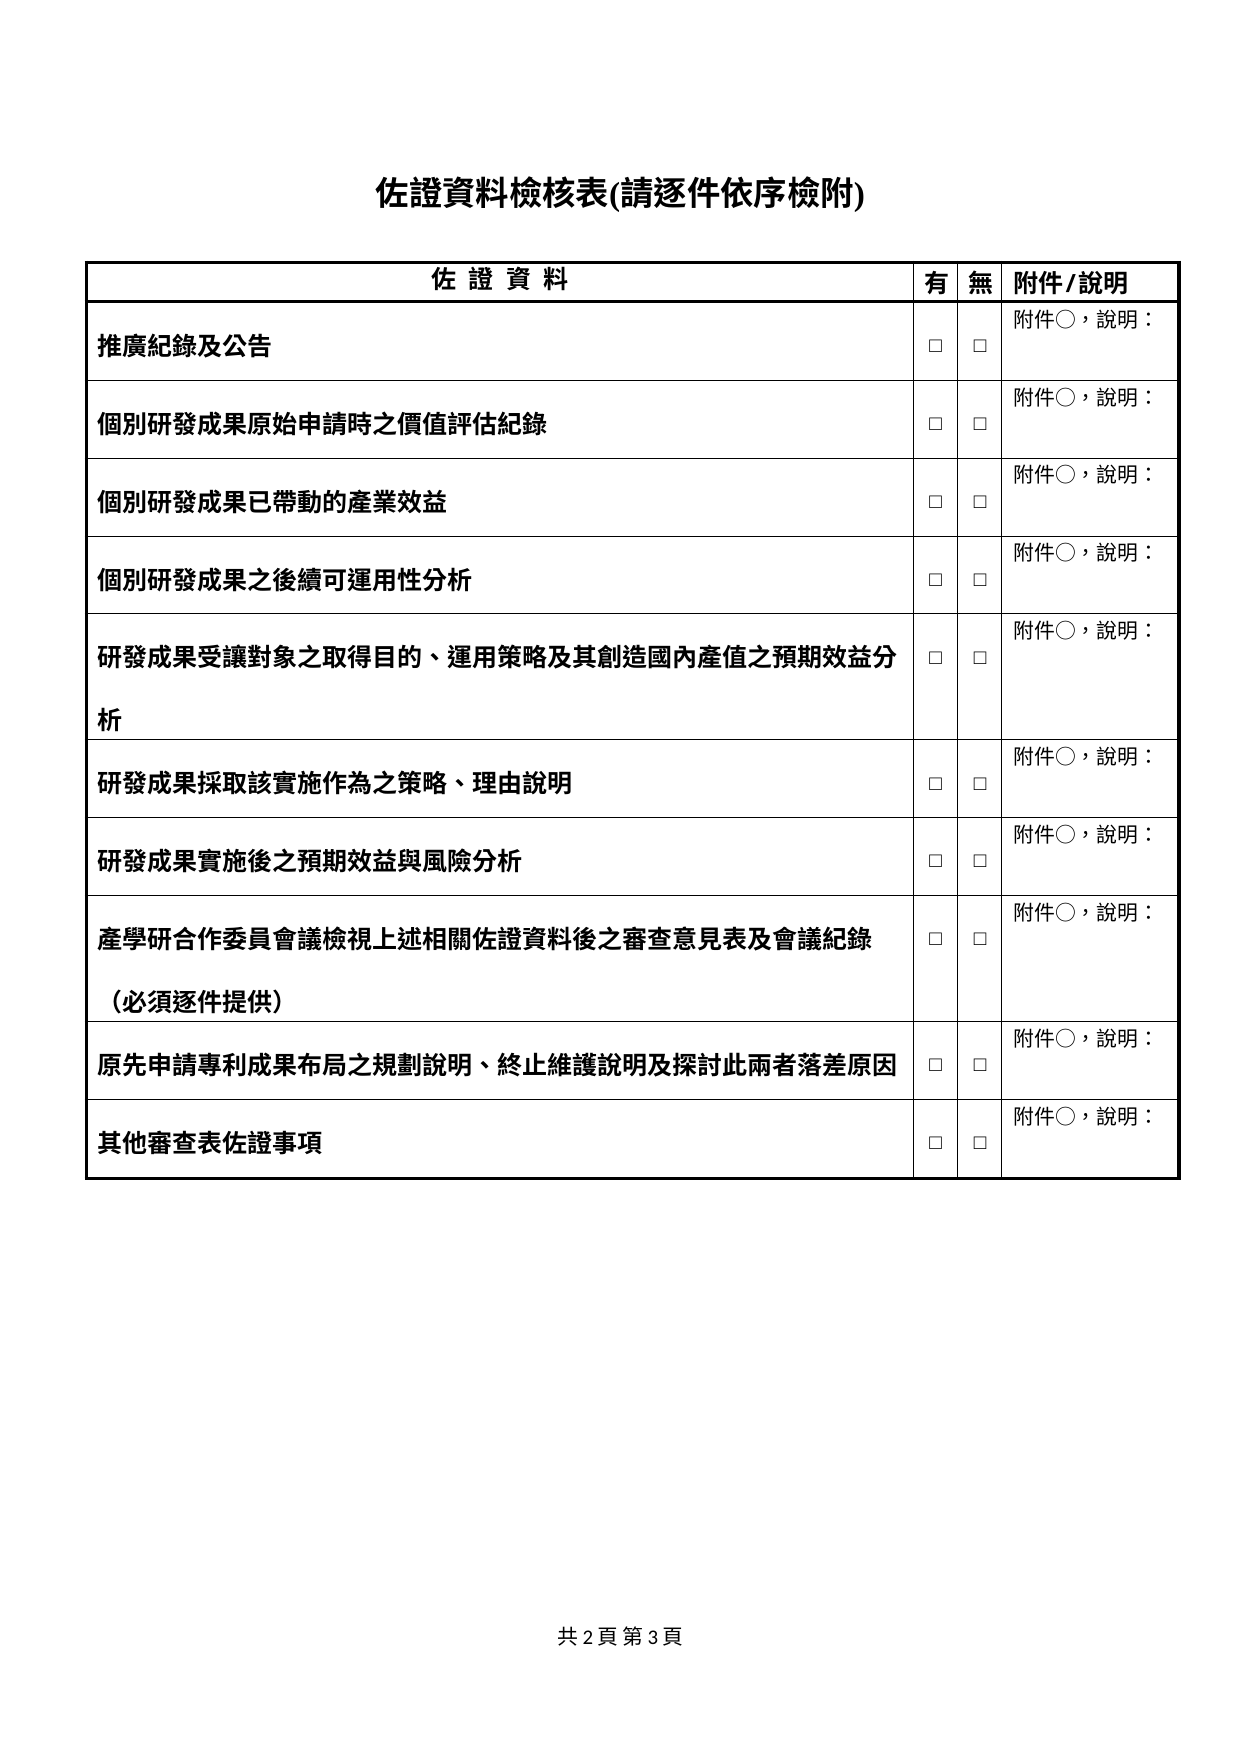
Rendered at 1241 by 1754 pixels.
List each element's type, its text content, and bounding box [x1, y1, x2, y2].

table_cell □ [914, 818, 957, 895]
table_cell 附件○，說明： [1002, 896, 1177, 1021]
table_cell □ [914, 1022, 957, 1099]
table_cell □ [914, 896, 957, 1021]
table_cell □ [958, 381, 1001, 458]
table_cell 附件○，說明： [1002, 740, 1177, 817]
table_cell 附件○，說明： [1002, 459, 1177, 536]
table_cell □ [958, 303, 1001, 380]
table_cell □ [958, 740, 1001, 817]
table_cell □ [914, 614, 957, 739]
table_cell 個別研發成果原始申請時之價值評估紀錄 [88, 381, 913, 458]
table_cell □ [958, 1022, 1001, 1099]
table_cell □ [914, 740, 957, 817]
table_cell 其他審查表佐證事項 [88, 1100, 913, 1177]
table_cell □ [914, 459, 957, 536]
table_cell 研發成果採取該實施作為之策略、理由說明 [88, 740, 913, 817]
table_cell 附件○，說明： [1002, 614, 1177, 739]
table_header 有 [914, 264, 957, 300]
table_cell □ [958, 459, 1001, 536]
table_cell 附件○，說明： [1002, 1100, 1177, 1177]
table_cell □ [958, 537, 1001, 613]
table_cell 附件○，說明： [1002, 303, 1177, 380]
table_cell □ [914, 537, 957, 613]
table_cell 個別研發成果之後續可運用性分析 [88, 537, 913, 613]
table_cell □ [958, 1100, 1001, 1177]
table_cell □ [914, 381, 957, 458]
table_header 附件/說明 [1002, 264, 1177, 300]
table_cell □ [958, 818, 1001, 895]
table_cell □ [958, 896, 1001, 1021]
table_cell 附件○，說明： [1002, 818, 1177, 895]
table_cell 研發成果實施後之預期效益與風險分析 [88, 818, 913, 895]
table_header 佐 證 資 料 [88, 264, 913, 300]
table_cell 附件○，說明： [1002, 537, 1177, 613]
table_cell 推廣紀錄及公告 [88, 303, 913, 380]
table_cell □ [914, 303, 957, 380]
table_cell 附件○，說明： [1002, 381, 1177, 458]
table_cell □ [958, 614, 1001, 739]
table_cell 原先申請專利成果布局之規劃說明、終止維護說明及探討此兩者落差原因 [88, 1022, 913, 1099]
table_cell 個別研發成果已帶動的產業效益 [88, 459, 913, 536]
table_cell 研發成果受讓對象之取得目的、運用策略及其創造國內產值之預期效益分析 [88, 614, 913, 739]
table_cell 附件○，說明： [1002, 1022, 1177, 1099]
text 佐證資料檢核表(請逐件依序檢附) [75, 167, 1165, 215]
table_header 無 [958, 264, 1001, 300]
table_cell 產學研合作委員會議檢視上述相關佐證資料後之審查意見表及會議紀錄（必須逐件提供） [88, 896, 913, 1021]
table_cell □ [914, 1100, 957, 1177]
